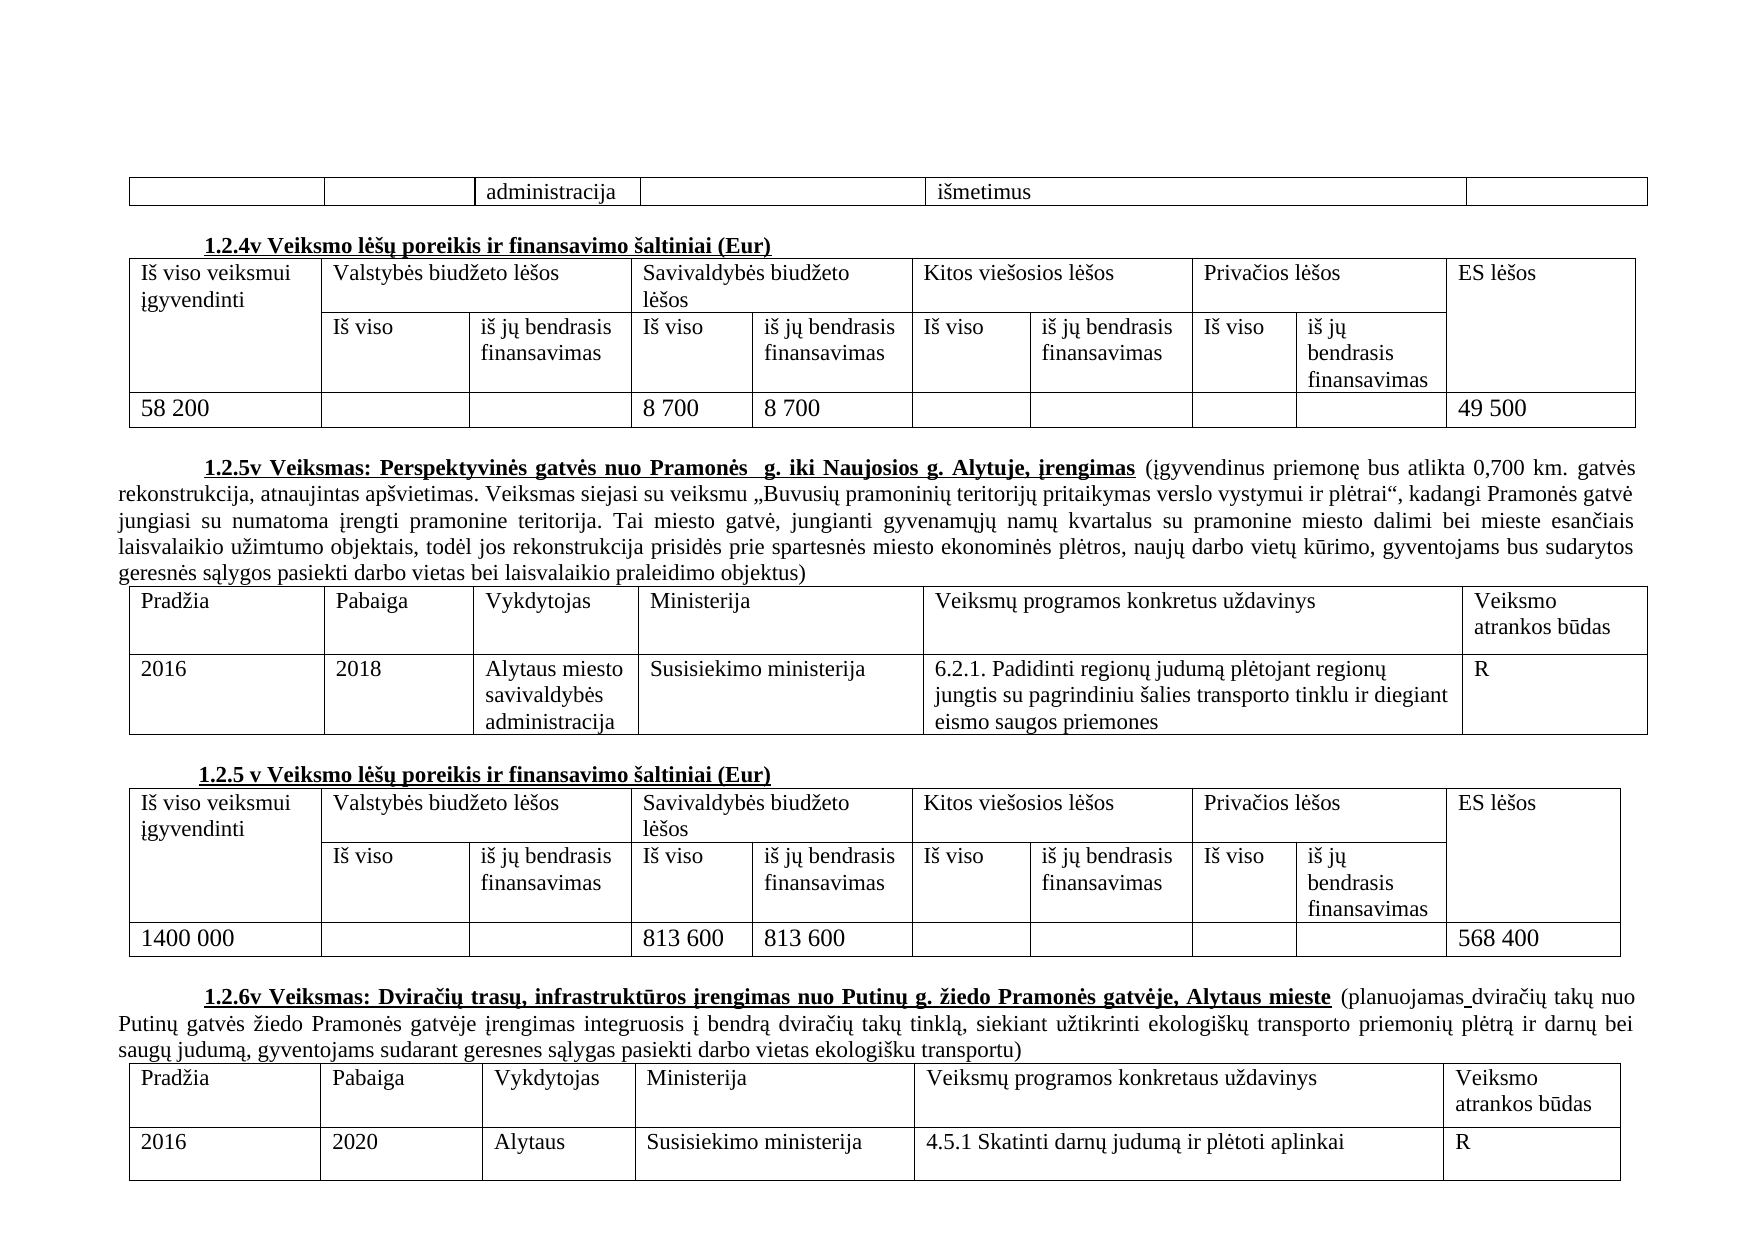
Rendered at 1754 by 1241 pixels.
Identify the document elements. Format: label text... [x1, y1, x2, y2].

table_cell iš jų bendrasis finansavimas [753, 843, 912, 922]
table_cell [1031, 393, 1192, 427]
table_cell Iš viso [913, 843, 1030, 922]
table_header Veiksmo atrankos būdas [1444, 1064, 1620, 1127]
table_cell iš jų bendrasis finansavimas [1297, 843, 1446, 922]
table_cell Iš viso [632, 843, 752, 922]
table_header Valstybės biudžeto lėšos [322, 259, 631, 312]
table_cell 6.2.1. Padidinti regionų judumą plėtojant regionų jungtis su pagrindiniu šalies transporto tinklu ir diegiant eismo saugos priemones [924, 655, 1462, 734]
table_cell [325, 178, 474, 204]
table_header ES lėšos [1447, 789, 1620, 922]
table_cell 813 600 [632, 923, 752, 956]
table_cell Iš viso [1193, 843, 1296, 922]
table_cell iš jų bendrasis finansavimas [753, 313, 912, 392]
table_cell 58 200 [130, 393, 321, 427]
table_cell [322, 393, 469, 427]
table_header Savivaldybės biudžeto lėšos [632, 259, 912, 312]
table_cell [322, 923, 469, 956]
table_cell Iš viso [322, 843, 469, 922]
table_cell Iš viso [913, 313, 1030, 392]
table_cell 1400 000 [130, 923, 321, 956]
table_cell [130, 178, 324, 204]
table_cell 4.5.1 Skatinti darnų judumą ir plėtoti aplinkai [915, 1128, 1443, 1180]
table_header ES lėšos [1447, 259, 1635, 392]
table_header Veiksmų programos konkretaus uždavinys [915, 1064, 1443, 1127]
table_cell 8 700 [753, 393, 912, 427]
table_cell [470, 923, 631, 956]
table_header Privačios lėšos [1193, 789, 1446, 842]
table_header Pradžia [130, 1064, 320, 1127]
table_cell Alytaus [483, 1128, 635, 1180]
table_header Vykdytojas [474, 587, 638, 654]
table_cell iš jų bendrasis finansavimas [1031, 313, 1192, 392]
table_cell išmetimus [926, 178, 1466, 204]
table_cell R [1444, 1128, 1620, 1180]
table_header Ministerija [636, 1064, 914, 1127]
table_cell 813 600 [753, 923, 912, 956]
table_header Kitos viešosios lėšos [913, 789, 1192, 842]
table_cell Iš viso [322, 313, 469, 392]
table_header Ministerija [639, 587, 923, 654]
table_cell [913, 923, 1030, 956]
table_header Veiksmo atrankos būdas [1463, 587, 1647, 654]
table_header Valstybės biudžeto lėšos [322, 789, 631, 842]
table_header Iš viso veiksmui įgyvendinti [130, 789, 321, 922]
table_cell 568 400 [1447, 923, 1620, 956]
table_cell iš jų bendrasis finansavimas [470, 313, 631, 392]
table_header Veiksmų programos konkretus uždavinys [924, 587, 1462, 654]
table_cell 2020 [321, 1128, 482, 1180]
table_header Pradžia [130, 587, 324, 654]
table_cell [1193, 923, 1296, 956]
table_header Kitos viešosios lėšos [913, 259, 1192, 312]
table_cell 8 700 [632, 393, 752, 427]
text 1.2.6v Veiksmas: Dviračių trasų, infrastruktūros įrengimas nuo Putinų g. žiedo Pramonės gatvėje, Alytaus mieste (planuojamas dviračių takų nuo Putinų gatvės žiedo Pramonės gatvėje įrengimas integruosis į bendrą dviračių takų tinklą, siekiant užtikrinti ekologiškų transporto priemonių plėtrą ir darnų bei saugų judumą, gyventojams sudarant geresnes sąlygas pasiekti darbo vietas ekologišku transportu) [118, 983, 1636, 1062]
text 1.2.5 v Veiksmo lėšų poreikis ir finansavimo šaltiniai (Eur) [118, 761, 1636, 788]
text 1.2.5v Veiksmas: Perspektyvinės gatvės nuo Pramonės g. iki Naujosios g. Alytuje, įrengimas (įgyvendinus priemonę bus atlikta 0,700 km. gatvės rekonstrukcija, atnaujintas apšvietimas. Veiksmas siejasi su veiksmu „Buvusių pramoninių teritorijų pritaikymas verslo vystymui ir plėtrai“, kadangi Pramonės gatvė jungiasi su numatoma įrengti pramonine teritorija. Tai miesto gatvė, jungianti gyvenamųjų namų kvartalus su pramonine miesto dalimi bei mieste esančiais laisvalaikio užimtumo objektais, todėl jos rekonstrukcija prisidės prie spartesnės miesto ekonominės plėtros, naujų darbo vietų kūrimo, gyventojams bus sudarytos geresnės sąlygos pasiekti darbo vietas bei laisvalaikio praleidimo objektus) [118, 454, 1636, 586]
table_cell Iš viso [1193, 313, 1296, 392]
table_cell [1031, 923, 1192, 956]
table_cell [470, 393, 631, 427]
table_header Pabaiga [321, 1064, 482, 1127]
table_cell iš jų bendrasis finansavimas [1297, 313, 1446, 392]
table_cell R [1463, 655, 1647, 734]
table_cell administracija [476, 178, 640, 204]
table_cell iš jų bendrasis finansavimas [470, 843, 631, 922]
table_cell Susisiekimo ministerija [639, 655, 923, 734]
table_cell 2018 [325, 655, 473, 734]
table_cell 49 500 [1447, 393, 1635, 427]
table_cell Alytaus miesto savivaldybės administracija [474, 655, 638, 734]
table_header Vykdytojas [483, 1064, 635, 1127]
table_cell [913, 393, 1030, 427]
table_header Iš viso veiksmui įgyvendinti [130, 259, 321, 392]
table_cell [1297, 923, 1446, 956]
table_cell iš jų bendrasis finansavimas [1031, 843, 1192, 922]
table_cell Iš viso [632, 313, 752, 392]
table_header Savivaldybės biudžeto lėšos [632, 789, 912, 842]
text 1.2.4v Veiksmo lėšų poreikis ir finansavimo šaltiniai (Eur) [118, 232, 1636, 258]
table_header Pabaiga [325, 587, 473, 654]
table_cell [1467, 178, 1647, 204]
table_cell [641, 178, 925, 204]
table_cell 2016 [130, 655, 324, 734]
table_cell 2016 [130, 1128, 320, 1180]
table_cell [1297, 393, 1446, 427]
table_header Privačios lėšos [1193, 259, 1446, 312]
table_cell Susisiekimo ministerija [636, 1128, 914, 1180]
table_cell [1193, 393, 1296, 427]
